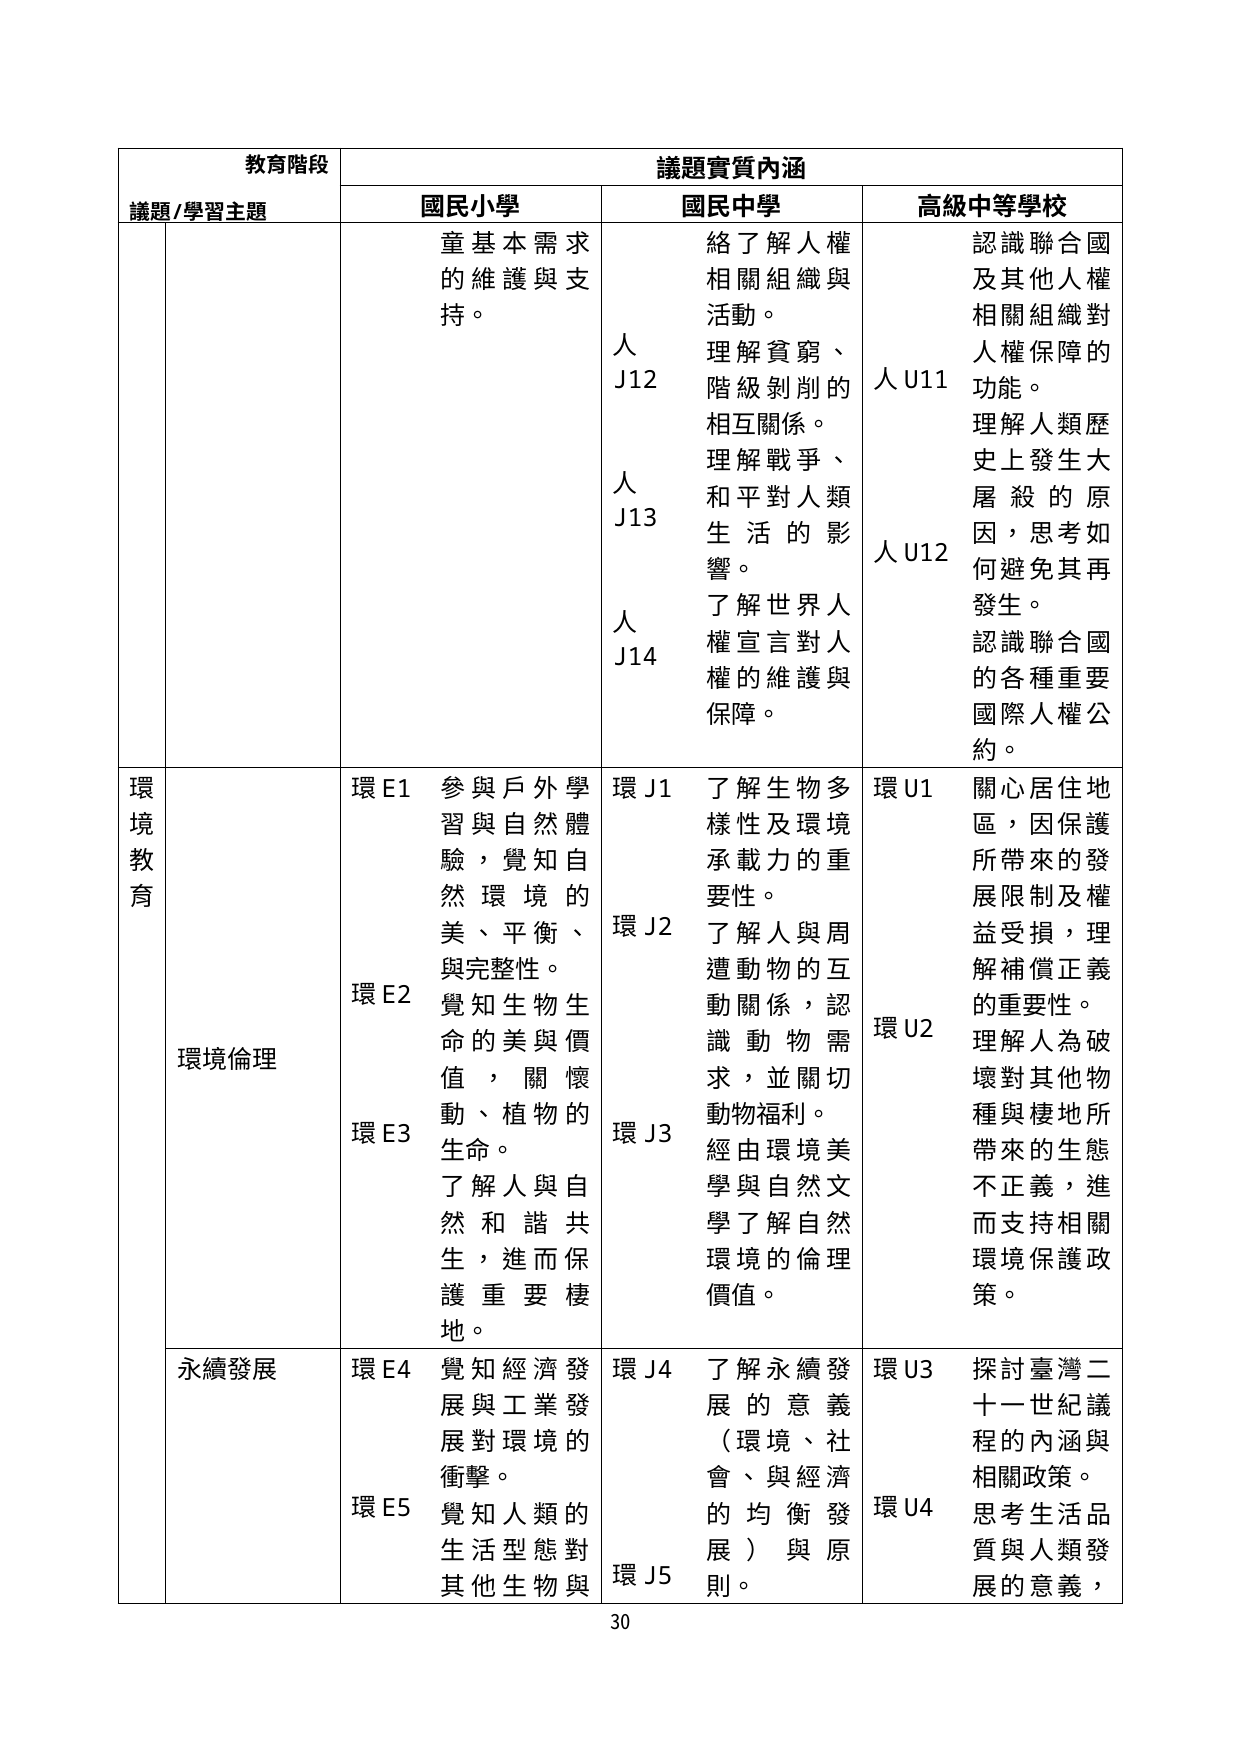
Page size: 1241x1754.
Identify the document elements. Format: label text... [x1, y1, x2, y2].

table_cell 童基本需求的維護與支持。 [429, 223, 601, 767]
table_cell 認識聯合國及其他人權相關組織對人權保障的功能。 理解人類歷史上發生大屠殺的原因，思考如何避免其再發生。 認識聯合國的各種重要國際人權公約。 [961, 223, 1122, 767]
table_cell 國民小學 [341, 186, 601, 222]
table_cell 人U11 人U12 [863, 223, 961, 767]
table_cell 環J1 環J2 環J3 [602, 768, 695, 1348]
table_cell 環E1 環E2 環E3 [341, 768, 429, 1348]
table_cell 絡了解人權相關組織與活動。 理解貧窮、階級剝削的相互關係。 理解戰爭、和平對人類生活的影響。 了解世界人權宣言對人權的維護與保障。 [695, 223, 862, 767]
table_cell 環E4 環E5 [341, 1349, 429, 1603]
table_cell 國民中學 [602, 186, 862, 222]
table_cell 環U1 環U2 [863, 768, 961, 1348]
table_cell 了解永續發展的意義（環境、社會、與經濟的均衡發展）與原則。 [695, 1349, 862, 1603]
table_cell 了解生物多樣性及環境承載力的重要性。 了解人與周遭動物的互動關係，認識動物需求，並關切動物福利。 經由環境美學與自然文學了解自然環境的倫理價值。 [695, 768, 862, 1348]
table_cell [341, 223, 429, 767]
table_cell [119, 223, 165, 767]
table_cell 探討臺灣二十一世紀議程的內涵與相關政策。 思考生活品質與人類發展的意義， [961, 1349, 1122, 1603]
table_cell 環J4 環J5 [602, 1349, 695, 1603]
table_cell 參與戶外學習與自然體驗，覺知自然環境的美、平衡、與完整性。 覺知生物生命的美與價值，關懷動、植物的生命。 了解人與自然和諧共生，進而保護重要棲地。 [429, 768, 601, 1348]
table_cell 覺知經濟發展與工業發展對環境的衝擊。 覺知人類的生活型態對其他生物與 [429, 1349, 601, 1603]
table_cell [166, 223, 340, 767]
table_header 教育階段 議題/學習主題 [119, 149, 340, 222]
table_cell 高級中等學校 [863, 186, 1122, 222]
table_cell 環境教育 [119, 768, 165, 1603]
table_cell 關心居住地區，因保護所帶來的發展限制及權益受損，理解補償正義的重要性。 理解人為破壞對其他物種與棲地所帶來的生態不正義，進而支持相關環境保護政策。 [961, 768, 1122, 1348]
table_cell 環境倫理 [166, 768, 340, 1348]
table_cell 環U3 環U4 [863, 1349, 961, 1603]
table_header 議題實質內涵 [341, 149, 1122, 185]
table_cell 永續發展 [166, 1349, 340, 1603]
table_cell 人J12 人J13 人J14 [602, 223, 695, 767]
